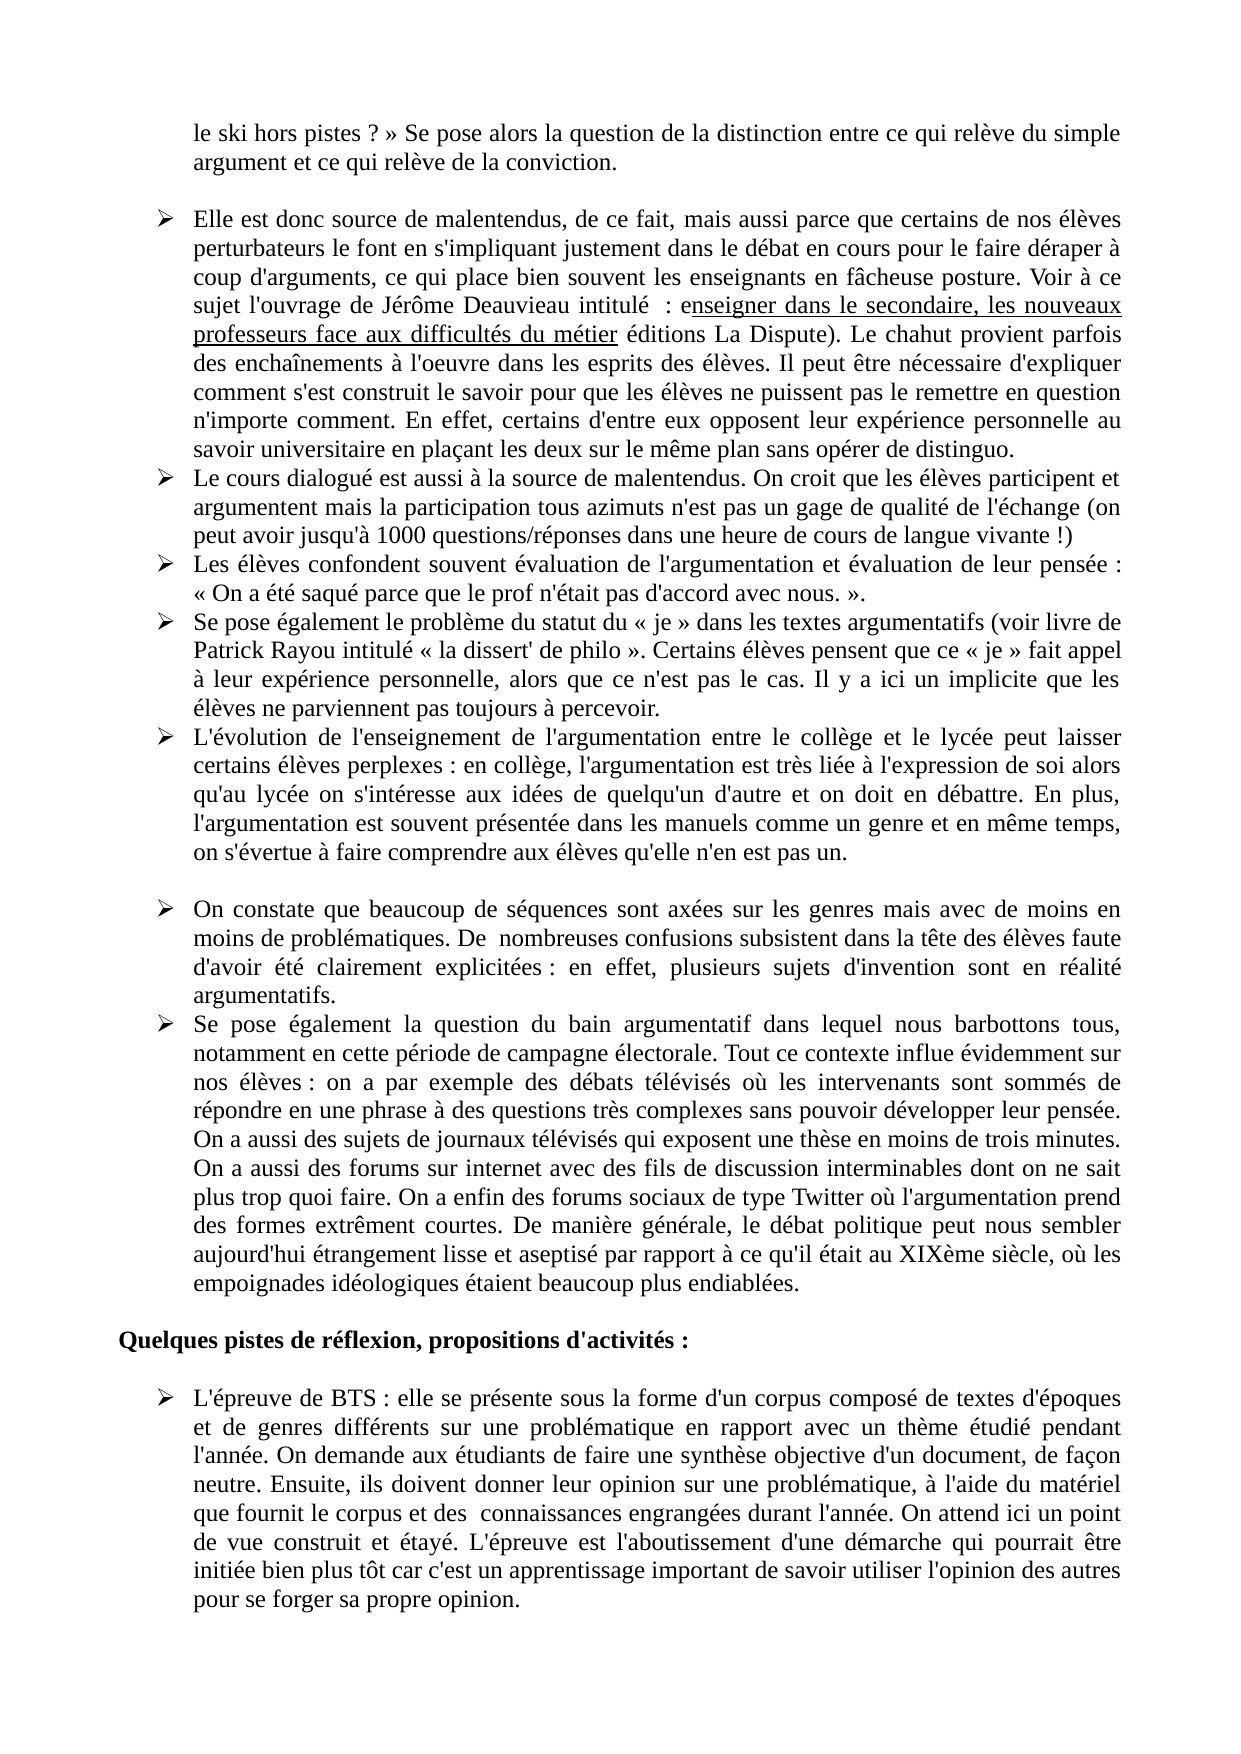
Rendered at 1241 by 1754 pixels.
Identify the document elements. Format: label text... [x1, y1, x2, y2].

list L'épreuve de BTS : elle se présente sous la forme d'un corpus composé de textes d'époques et de genres différents sur une problématique en rapport avec un thème étudié pendant l'année. On demande aux étudiants de faire une synthèse objective d'un document, de façon neutre. Ensuite, ils doivent donner leur opinion sur une problématique, à l'aide du matériel que fournit le corpus et des connaissances engrangées durant l'année. On attend ici un point de vue construit et étayé. L'épreuve est l'aboutissement d'une démarche qui pourrait être initiée bien plus tôt car c'est un apprentissage important de savoir utiliser l'opinion des autres pour se forger sa propre opinion. [156, 1383, 1122, 1613]
list Se pose également le problème du statut du « je » dans les textes argumentatifs (voir livre de Patrick Rayou intitulé « la dissert' de philo ». Certains élèves pensent que ce « je » fait appel à leur expérience personnelle, alors que ce n'est pas le cas. Il y a ici un implicite que les élèves ne parviennent pas toujours à percevoir. [156, 607, 1122, 722]
list Se pose également la question du bain argumentatif dans lequel nous barbottons tous, notamment en cette période de campagne électorale. Tout ce contexte influe évidemment sur nos élèves : on a par exemple des débats télévisés où les intervenants sont sommés de répondre en une phrase à des questions très complexes sans pouvoir développer leur pensée. On a aussi des sujets de journaux télévisés qui exposent une thèse en moins de trois minutes. On a aussi des forums sur internet avec des fils de discussion interminables dont on ne sait plus trop quoi faire. On a enfin des forums sociaux de type Twitter où l'argumentation prend des formes extrêment courtes. De manière générale, le débat politique peut nous sembler aujourd'hui étrangement lisse et aseptisé par rapport à ce qu'il était au XIXème siècle, où les empoignades idéologiques étaient beaucoup plus endiablées. [156, 1009, 1122, 1297]
list L'évolution de l'enseignement de l'argumentation entre le collège et le lycée peut laisser certains élèves perplexes : en collège, l'argumentation est très liée à l'expression de soi alors qu'au lycée on s'intéresse aux idées de quelqu'un d'autre et on doit en débattre. En plus, l'argumentation est souvent présentée dans les manuels comme un genre et en même temps, on s'évertue à faire comprendre aux élèves qu'elle n'en est pas un. [156, 722, 1122, 866]
list le ski hors pistes ? » Se pose alors la question de la distinction entre ce qui relève du simple argument et ce qui relève de la conviction. [156, 118, 1122, 176]
list Le cours dialogué est aussi à la source de malentendus. On croit que les élèves participent et argumentent mais la participation tous azimuts n'est pas un gage de qualité de l'échange (on peut avoir jusqu'à 1000 questions/réponses dans une heure de cours de langue vivante !) [156, 463, 1122, 549]
text Quelques pistes de réflexion, propositions d'activités : [118, 1326, 1122, 1354]
list Les élèves confondent souvent évaluation de l'argumentation et évaluation de leur pensée : « On a été saqué parce que le prof n'était pas d'accord avec nous. ». [156, 549, 1122, 607]
list On constate que beaucoup de séquences sont axées sur les genres mais avec de moins en moins de problématiques. De nombreuses confusions subsistent dans la tête des élèves faute d'avoir été clairement explicitées : en effet, plusieurs sujets d'invention sont en réalité argumentatifs. [156, 894, 1122, 1009]
list Elle est donc source de malentendus, de ce fait, mais aussi parce que certains de nos élèves perturbateurs le font en s'impliquant justement dans le débat en cours pour le faire déraper à coup d'arguments, ce qui place bien souvent les enseignants en fâcheuse posture. Voir à ce sujet l'ouvrage de Jérôme Deauvieau intitulé : enseigner dans le secondaire, les nouveaux professeurs face aux difficultés du métier éditions La Dispute). Le chahut provient parfois des enchaînements à l'oeuvre dans les esprits des élèves. Il peut être nécessaire d'expliquer comment s'est construit le savoir pour que les élèves ne puissent pas le remettre en question n'importe comment. En effet, certains d'entre eux opposent leur expérience personnelle au savoir universitaire en plaçant les deux sur le même plan sans opérer de distinguo. [156, 204, 1122, 463]
